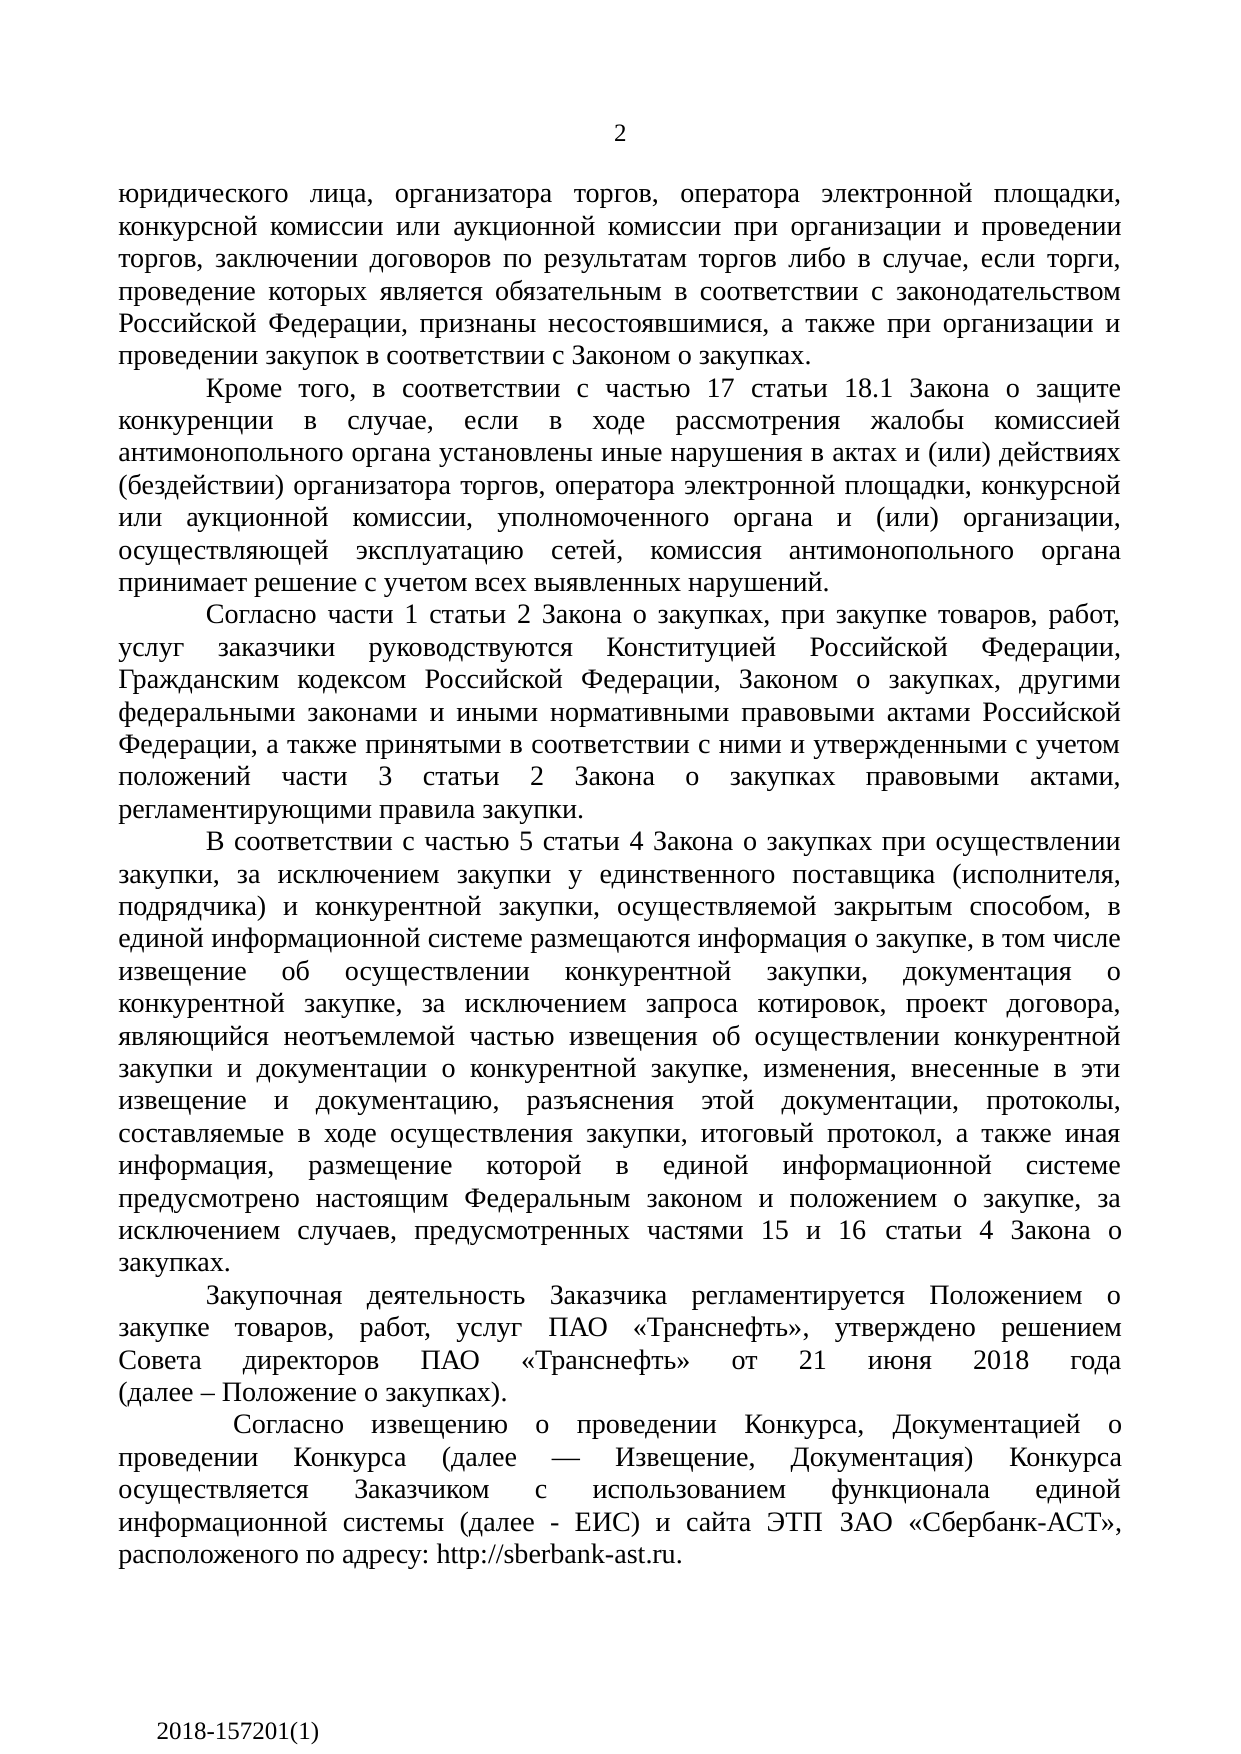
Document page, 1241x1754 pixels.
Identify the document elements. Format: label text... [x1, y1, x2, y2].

text Кроме того, в соответствии с частью 17 статьи 18.1 Закона о защите конкуренции в случае, если в ходе рассмотрения жалобы комиссией антимонопольного органа установлены иные нарушения в актах и (или) действиях (бездействии) организатора торгов, оператора электронной площадки, конкурсной или аукционной комиссии, уполномоченного органа и (или) организации, осуществляющей эксплуатацию сетей, комиссия антимонопольного органа принимает решение с учетом всех выявленных нарушений. [118, 371, 1122, 597]
text Согласно извещению о проведении Конкурса, Документацией о проведении Конкурса (далее — Извещение, Документация) Конкурса осуществляется Заказчиком с использованием функционала единой информационной системы (далее - ЕИС) и сайта ЭТП ЗАО «Сбербанк-АСТ», расположеного по адресу: http://sberbank-ast.ru. [118, 1407, 1122, 1569]
text Закупочная деятельность Заказчика регламентируется Положением о закупке товаров, работ, услуг ПАО «Транснефть», утверждено решением Совета директоров ПАО «Транснефть» от 21 июня 2018 года (далее – Положение о закупках). [118, 1278, 1122, 1407]
text юридического лица, организатора торгов, оператора электронной площадки, конкурсной комиссии или аукционной комиссии при организации и проведении торгов, заключении договоров по результатам торгов либо в случае, если торги, проведение которых является обязательным в соответствии с законодательством Российской Федерации, признаны несостоявшимися, а также при организации и проведении закупок в соответствии с Законом о закупках. [118, 176, 1122, 371]
text Согласно части 1 статьи 2 Закона о закупках, при закупке товаров, работ, услуг заказчики руководствуются Конституцией Российской Федерации, Гражданским кодексом Российской Федерации, Законом о закупках, другими федеральными законами и иными нормативными правовыми актами Российской Федерации, а также принятыми в соответствии с ними и утвержденными с учетом положений части 3 статьи 2 Закона о закупках правовыми актами, регламентирующими правила закупки. [118, 597, 1122, 824]
text В соответствии с частью 5 статьи 4 Закона о закупках при осуществлении закупки, за исключением закупки у единственного поставщика (исполнителя, подрядчика) и конкурентной закупки, осуществляемой закрытым способом, в единой информационной системе размещаются информация о закупке, в том числе извещение об осуществлении конкурентной закупки, документация о конкурентной закупке, за исключением запроса котировок, проект договора, являющийся неотъемлемой частью извещения об осуществлении конкурентной закупки и документации о конкурентной закупке, изменения, внесенные в эти извещение и документацию, разъяснения этой документации, протоколы, составляемые в ходе осуществления закупки, итоговый протокол, а также иная информация, размещение которой в единой информационной системе предусмотрено настоящим Федеральным законом и положением о закупке, за исключением случаев, предусмотренных частями 15 и 16 статьи 4 Закона о закупках. [118, 824, 1122, 1278]
